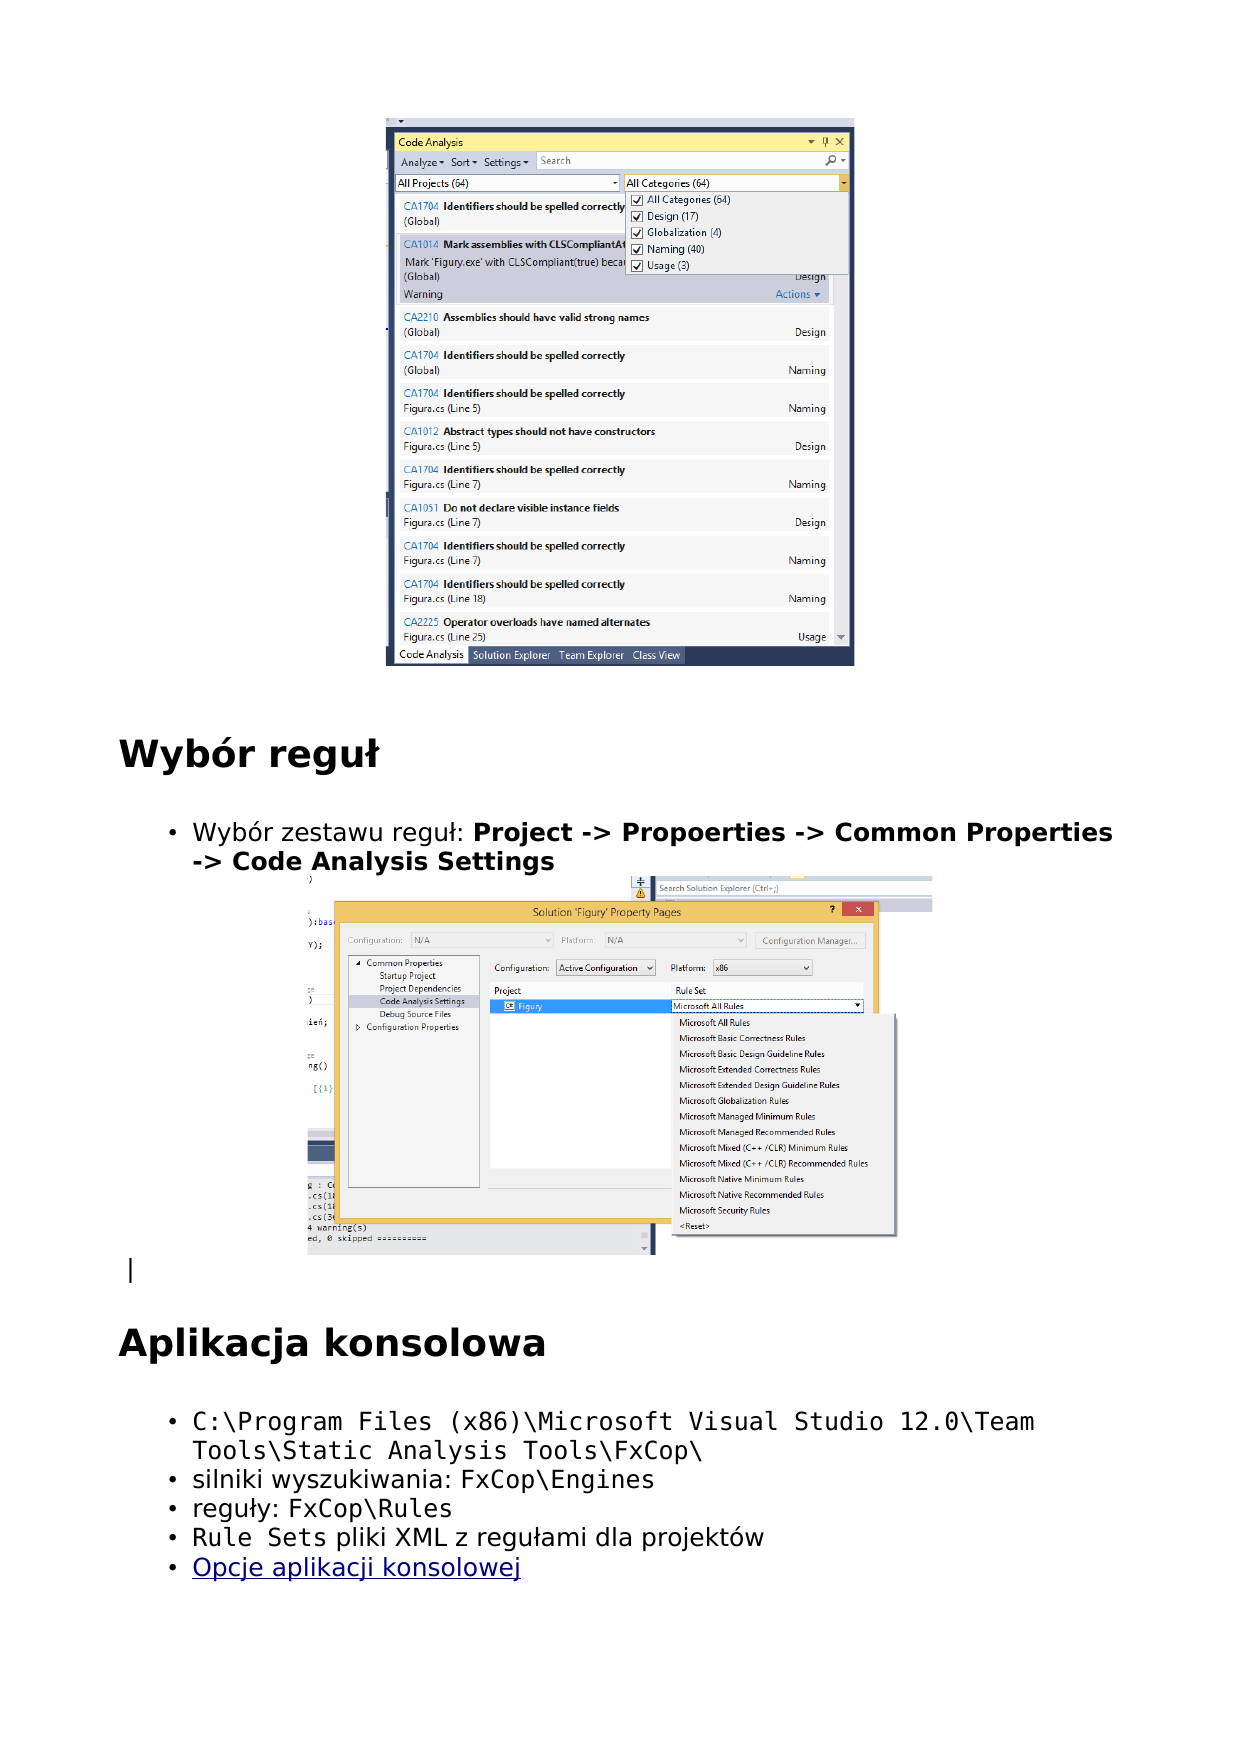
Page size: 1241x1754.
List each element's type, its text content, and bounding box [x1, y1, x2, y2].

list Opcje aplikacji konsolowej [177, 1553, 1122, 1582]
text | [118, 876, 1122, 1284]
list silniki wyszukiwania: FxCop\Engines [177, 1465, 1122, 1494]
subtitle Wybór reguł [118, 732, 1122, 776]
list Rule Sets pliki XML z regułami dla projektów [177, 1524, 1122, 1553]
list reguły: FxCop\Rules [177, 1494, 1122, 1524]
picture [385, 118, 855, 666]
list Wybór zestawu reguł: Project -> Propoerties -> Common Properties -> Code Analysis Settings [177, 818, 1122, 876]
picture [307, 876, 933, 1255]
subtitle Aplikacja konsolowa [118, 1321, 1122, 1365]
list C:\Program Files (x86)\Microsoft Visual Studio 12.0\Team Tools\Static Analysis Tools\FxCop\ [177, 1407, 1122, 1465]
